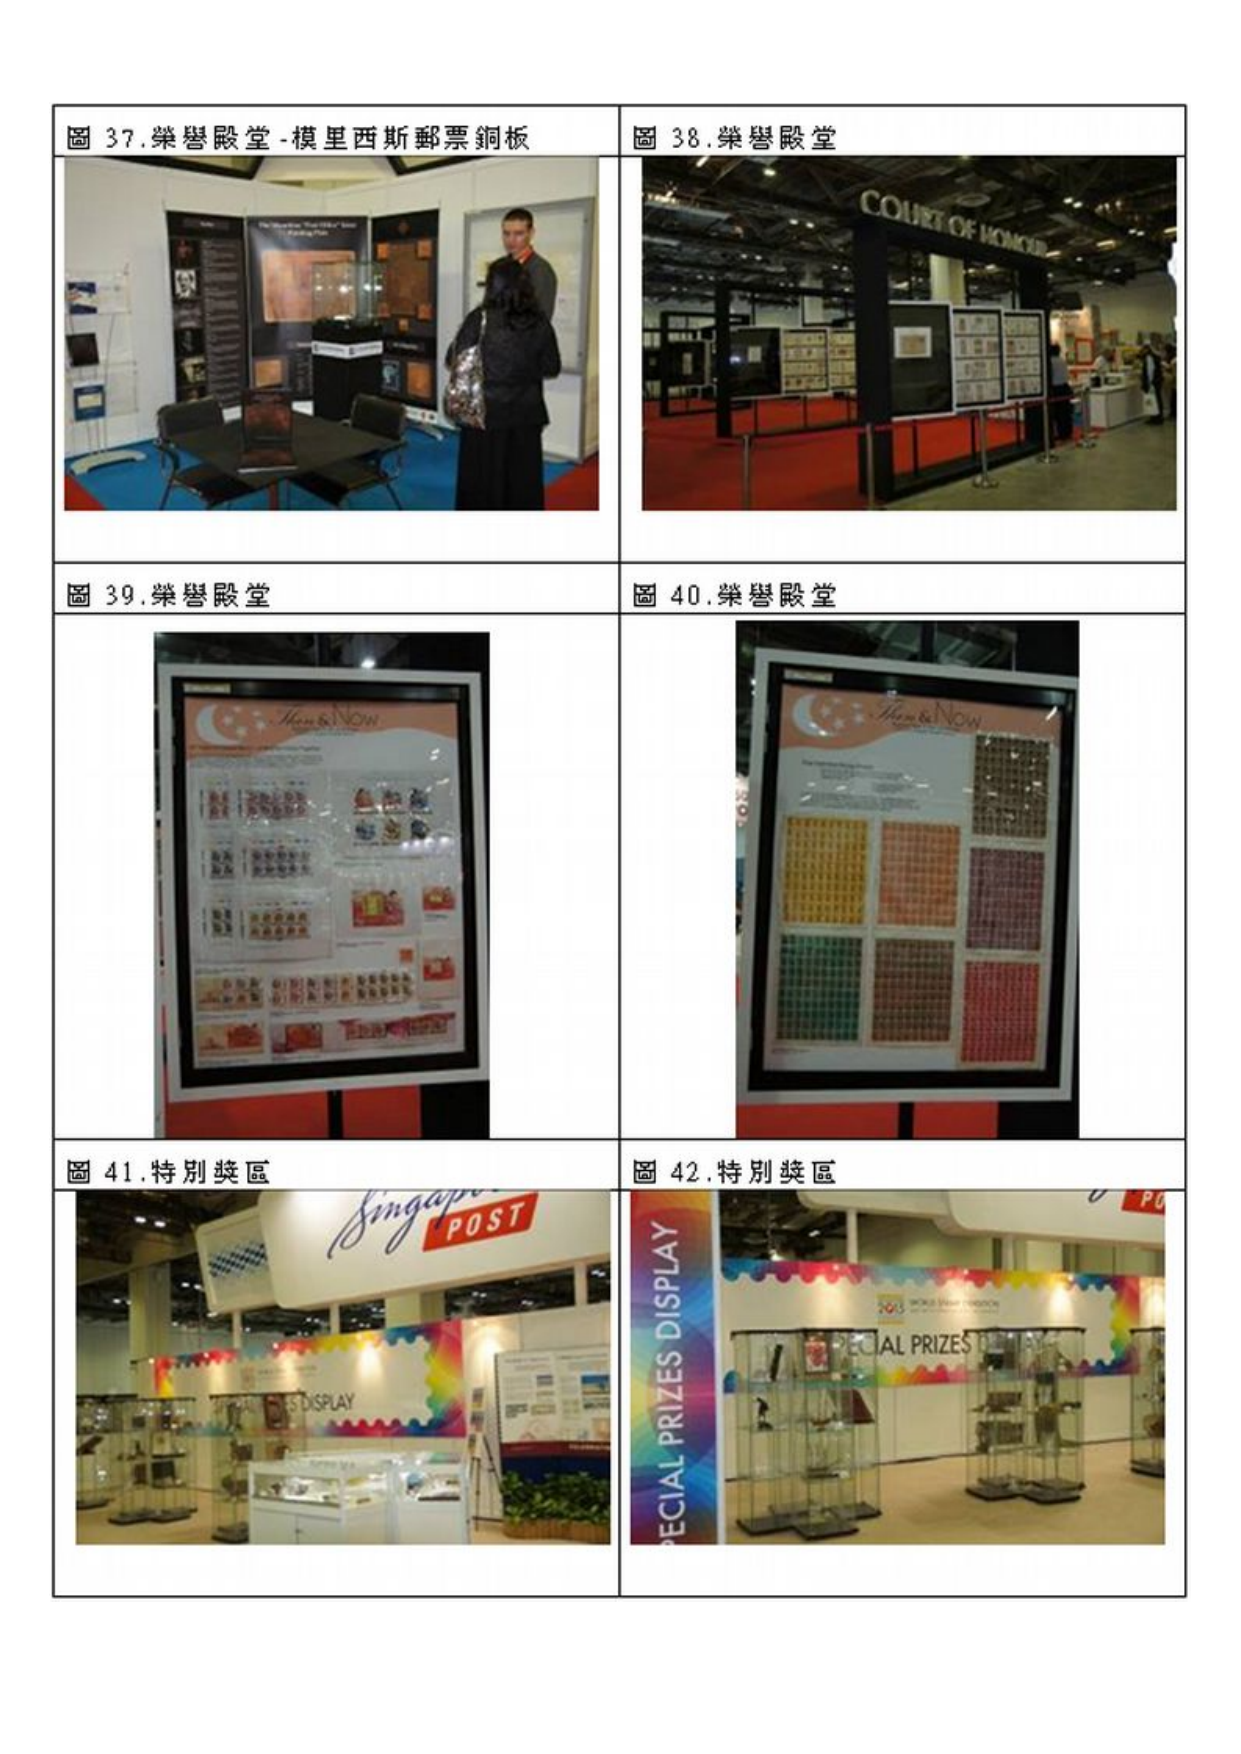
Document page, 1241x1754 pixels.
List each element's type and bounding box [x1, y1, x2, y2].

picture [49, 102, 1191, 1602]
